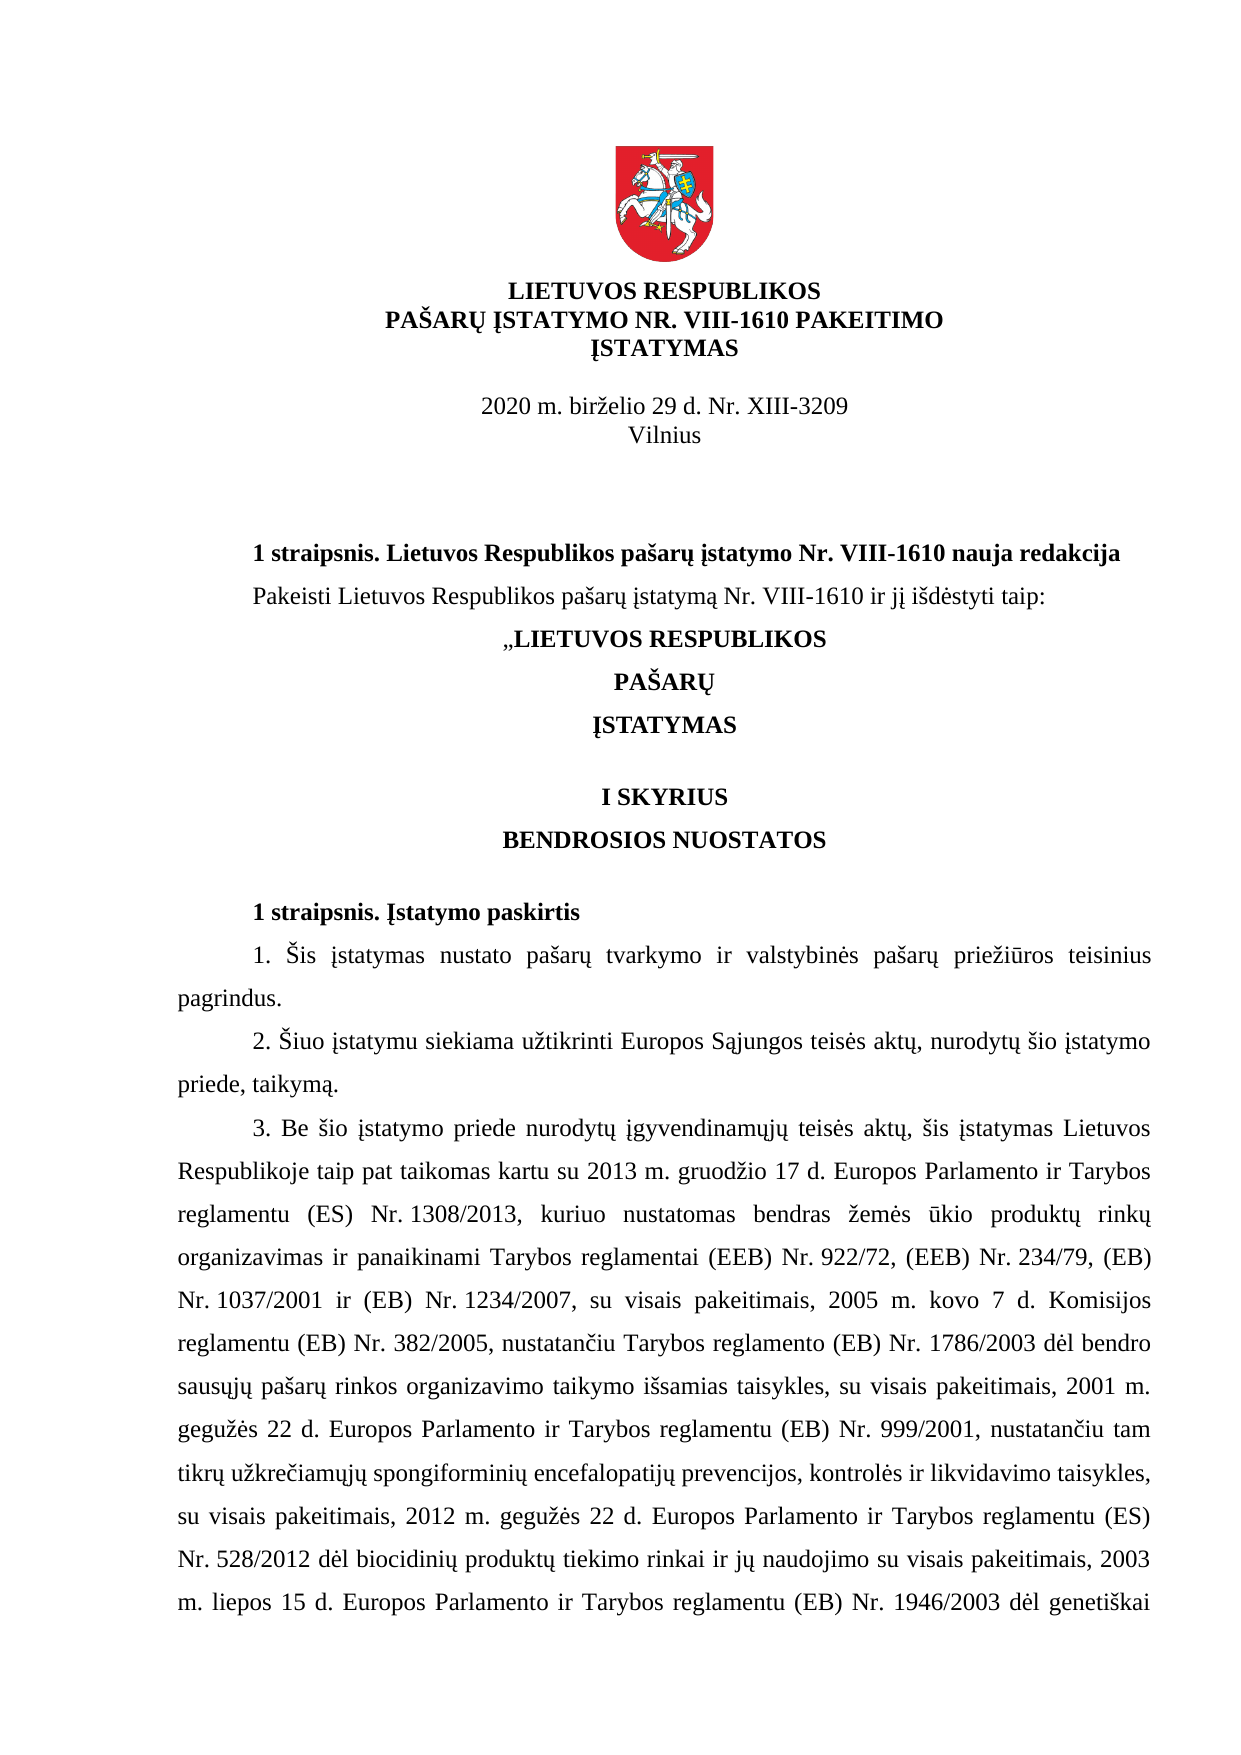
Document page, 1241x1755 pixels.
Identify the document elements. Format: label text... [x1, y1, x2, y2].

text 1 straipsnis. Lietuvos Respublikos pašarų įstatymo Nr. VIII-1610 nauja redakcija [177, 538, 1152, 566]
text 2020 m. birželio 29 d. Nr. XIII-3209 [177, 391, 1152, 420]
text LIETUVOS RESPUBLIKOS [177, 276, 1152, 305]
text Vilnius [177, 420, 1152, 448]
text 1 straipsnis. Įstatymo paskirtis [177, 897, 1152, 926]
text PAŠARŲ ĮSTATYMO NR. VIII-1610 PAKEITIMO [177, 305, 1152, 333]
text BENDROSIOS NUOSTATOS [177, 825, 1152, 854]
text ĮSTATYMAS [177, 710, 1152, 739]
text ĮSTATYMAS [177, 333, 1152, 362]
text 2. Šiuo įstatymu siekiama užtikrinti Europos Sąjungos teisės aktų, nurodytų šio įstatymo priede, taikymą. [177, 1026, 1152, 1098]
text 1. Šis įstatymas nustato pašarų tvarkymo ir valstybinės pašarų priežiūros teisinius pagrindus. [177, 940, 1152, 1012]
text PAŠARŲ [177, 667, 1152, 696]
text 3. Be šio įstatymo priede nurodytų įgyvendinamųjų teisės aktų, šis įstatymas Lietuvos Respublikoje taip pat taikomas kartu su 2013 m. gruodžio 17 d. Europos Parlamento ir Tarybos reglamentu (ES) Nr. 1308/2013, kuriuo nustatomas bendras žemės ūkio produktų rinkų organizavimas ir panaikinami Tarybos reglamentai (EEB) Nr. 922/72, (EEB) Nr. 234/79, (EB) Nr. 1037/2001 ir (EB) Nr. 1234/2007, su visais pakeitimais, 2005 m. kovo 7 d. Komisijos reglamentu (EB) Nr. 382/2005, nustatančiu Tarybos reglamento (EB) Nr. 1786/2003 dėl bendro sausųjų pašarų rinkos organizavimo taikymo išsamias taisykles, su visais pakeitimais, 2001 m. gegužės 22 d. Europos Parlamento ir Tarybos reglamentu (EB) Nr. 999/2001, nustatančiu tam tikrų užkrečiamųjų spongiforminių encefalopatijų prevencijos, kontrolės ir likvidavimo taisykles, su visais pakeitimais, 2012 m. gegužės 22 d. Europos Parlamento ir Tarybos reglamentu (ES) Nr. 528/2012 dėl biocidinių produktų tiekimo rinkai ir jų naudojimo su visais pakeitimais, 2003 m. liepos 15 d. Europos Parlamento ir Tarybos reglamentu (EB) Nr. 1946/2003 dėl genetiškai [177, 1113, 1152, 1616]
text I SKYRIUS [177, 782, 1152, 811]
text „LIETUVOS RESPUBLIKOS [177, 624, 1152, 653]
text Pakeisti Lietuvos Respublikos pašarų įstatymą Nr. VIII-1610 ir jį išdėstyti taip: [177, 581, 1152, 609]
